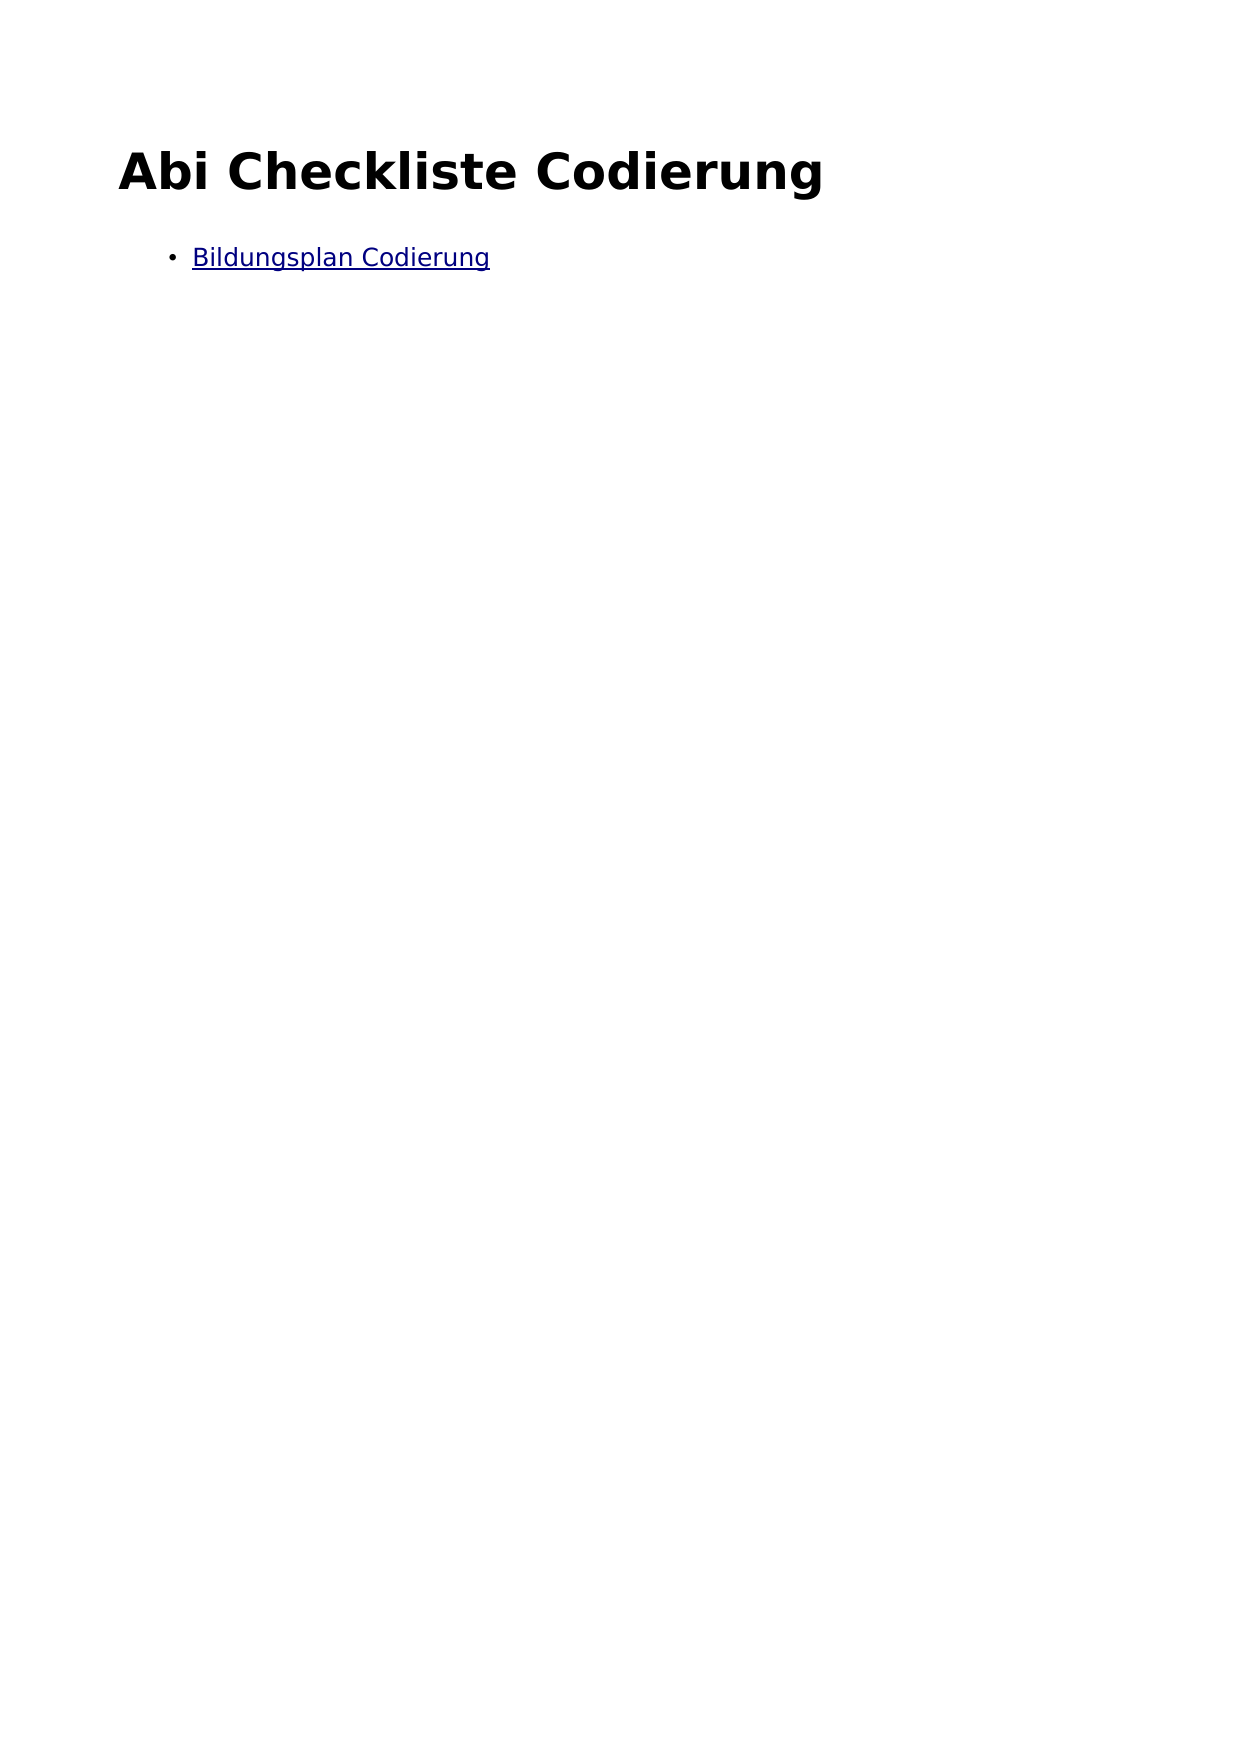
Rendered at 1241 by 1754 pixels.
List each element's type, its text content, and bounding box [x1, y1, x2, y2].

subtitle Abi Checkliste Codierung [118, 143, 1122, 201]
list Bildungsplan Codierung [177, 243, 1122, 272]
